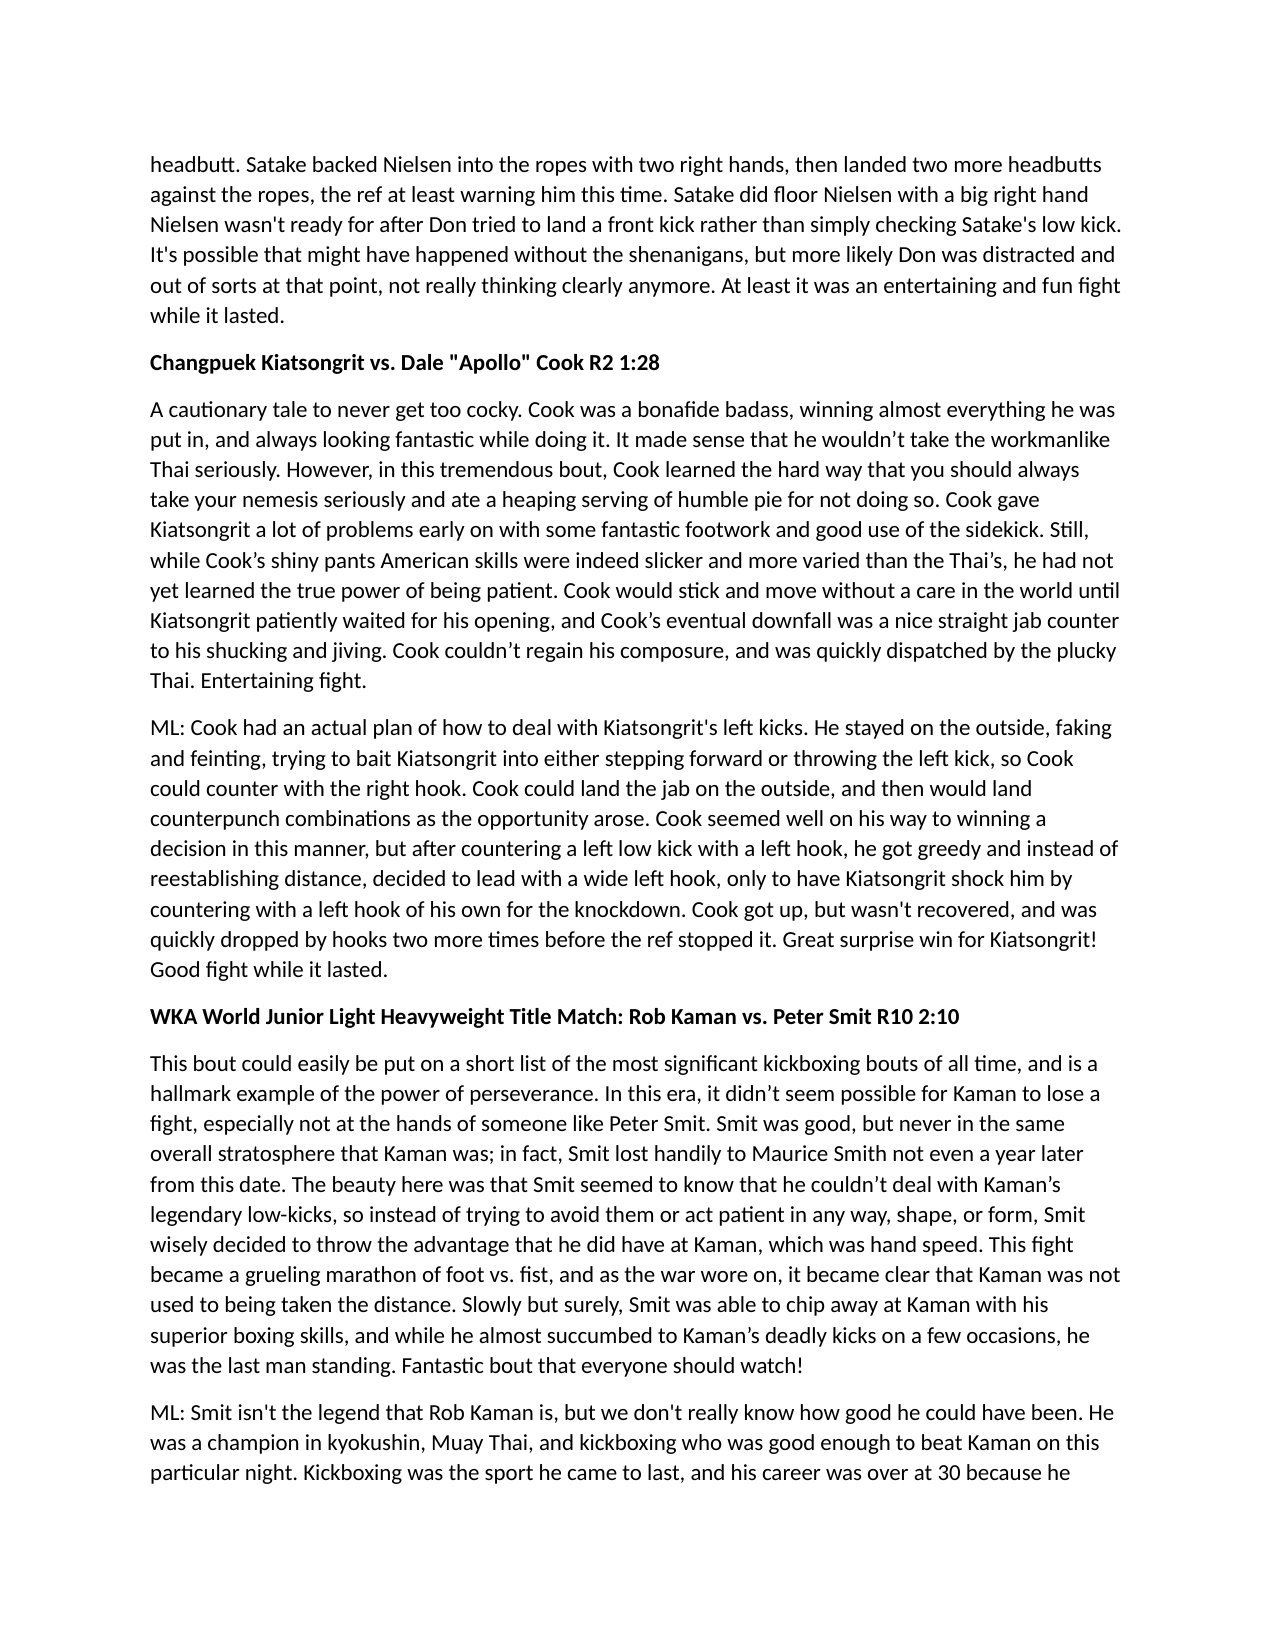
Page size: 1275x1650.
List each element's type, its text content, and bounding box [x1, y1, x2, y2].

text headbutt. Satake backed Nielsen into the ropes with two right hands, then landed two more headbutts against the ropes, the ref at least warning him this time. Satake did floor Nielsen with a big right hand Nielsen wasn't ready for after Don tried to land a front kick rather than simply checking Satake's low kick. It's possible that might have happened without the shenanigans, but more likely Don was distracted and out of sorts at that point, not really thinking clearly anymore. At least it was an entertaining and fun fight while it lasted. [150, 150, 1125, 329]
text ML: Smit isn't the legend that Rob Kaman is, but we don't really know how good he could have been. He was a champion in kyokushin, Muay Thai, and kickboxing who was good enough to beat Kaman on this particular night. Kickboxing was the sport he came to last, and his career was over at 30 because he [150, 1398, 1125, 1486]
text WKA World Junior Light Heavyweight Title Match: Rob Kaman vs. Peter Smit R10 2:10 [150, 1002, 1125, 1030]
text A cautionary tale to never get too cocky. Cook was a bonafide badass, winning almost everything he was put in, and always looking fantastic while doing it. It made sense that he wouldn’t take the workmanlike Thai seriously. However, in this tremendous bout, Cook learned the hard way that you should always take your nemesis seriously and ate a heaping serving of humble pie for not doing so. Cook gave Kiatsongrit a lot of problems early on with some fantastic footwork and good use of the sidekick. Still, while Cook’s shiny pants American skills were indeed slicker and more varied than the Thai’s, he had not yet learned the true power of being patient. Cook would stick and move without a care in the world until Kiatsongrit patiently waited for his opening, and Cook’s eventual downfall was a nice straight jab counter to his shucking and jiving. Cook couldn’t regain his composure, and was quickly dispatched by the plucky Thai. Entertaining fight. [150, 395, 1125, 695]
text This bout could easily be put on a short list of the most significant kickboxing bouts of all time, and is a hallmark example of the power of perseverance. In this era, it didn’t seem possible for Kaman to lose a fight, especially not at the hands of someone like Peter Smit. Smit was good, but never in the same overall stratosphere that Kaman was; in fact, Smit lost handily to Maurice Smith not even a year later from this date. The beauty here was that Smit seemed to know that he couldn’t deal with Kaman’s legendary low-kicks, so instead of trying to avoid them or act patient in any way, shape, or form, Smit wisely decided to throw the advantage that he did have at Kaman, which was hand speed. This fight became a grueling marathon of foot vs. fist, and as the war wore on, it became clear that Kaman was not used to being taken the distance. Slowly but surely, Smit was able to chip away at Kaman with his superior boxing skills, and while he almost succumbed to Kaman’s deadly kicks on a few occasions, he was the last man standing. Fantastic bout that everyone should watch! [150, 1049, 1125, 1379]
text ML: Cook had an actual plan of how to deal with Kiatsongrit's left kicks. He stayed on the outside, faking and feinting, trying to bait Kiatsongrit into either stepping forward or throwing the left kick, so Cook could counter with the right hook. Cook could land the jab on the outside, and then would land counterpunch combinations as the opportunity arose. Cook seemed well on his way to winning a decision in this manner, but after countering a left low kick with a left hook, he got greedy and instead of reestablishing distance, decided to lead with a wide left hook, only to have Kiatsongrit shock him by countering with a left hook of his own for the knockdown. Cook got up, but wasn't recovered, and was quickly dropped by hooks two more times before the ref stopped it. Great surprise win for Kiatsongrit! Good fight while it lasted. [150, 713, 1125, 983]
text Changpuek Kiatsongrit vs. Dale "Apollo" Cook R2 1:28 [150, 348, 1125, 376]
